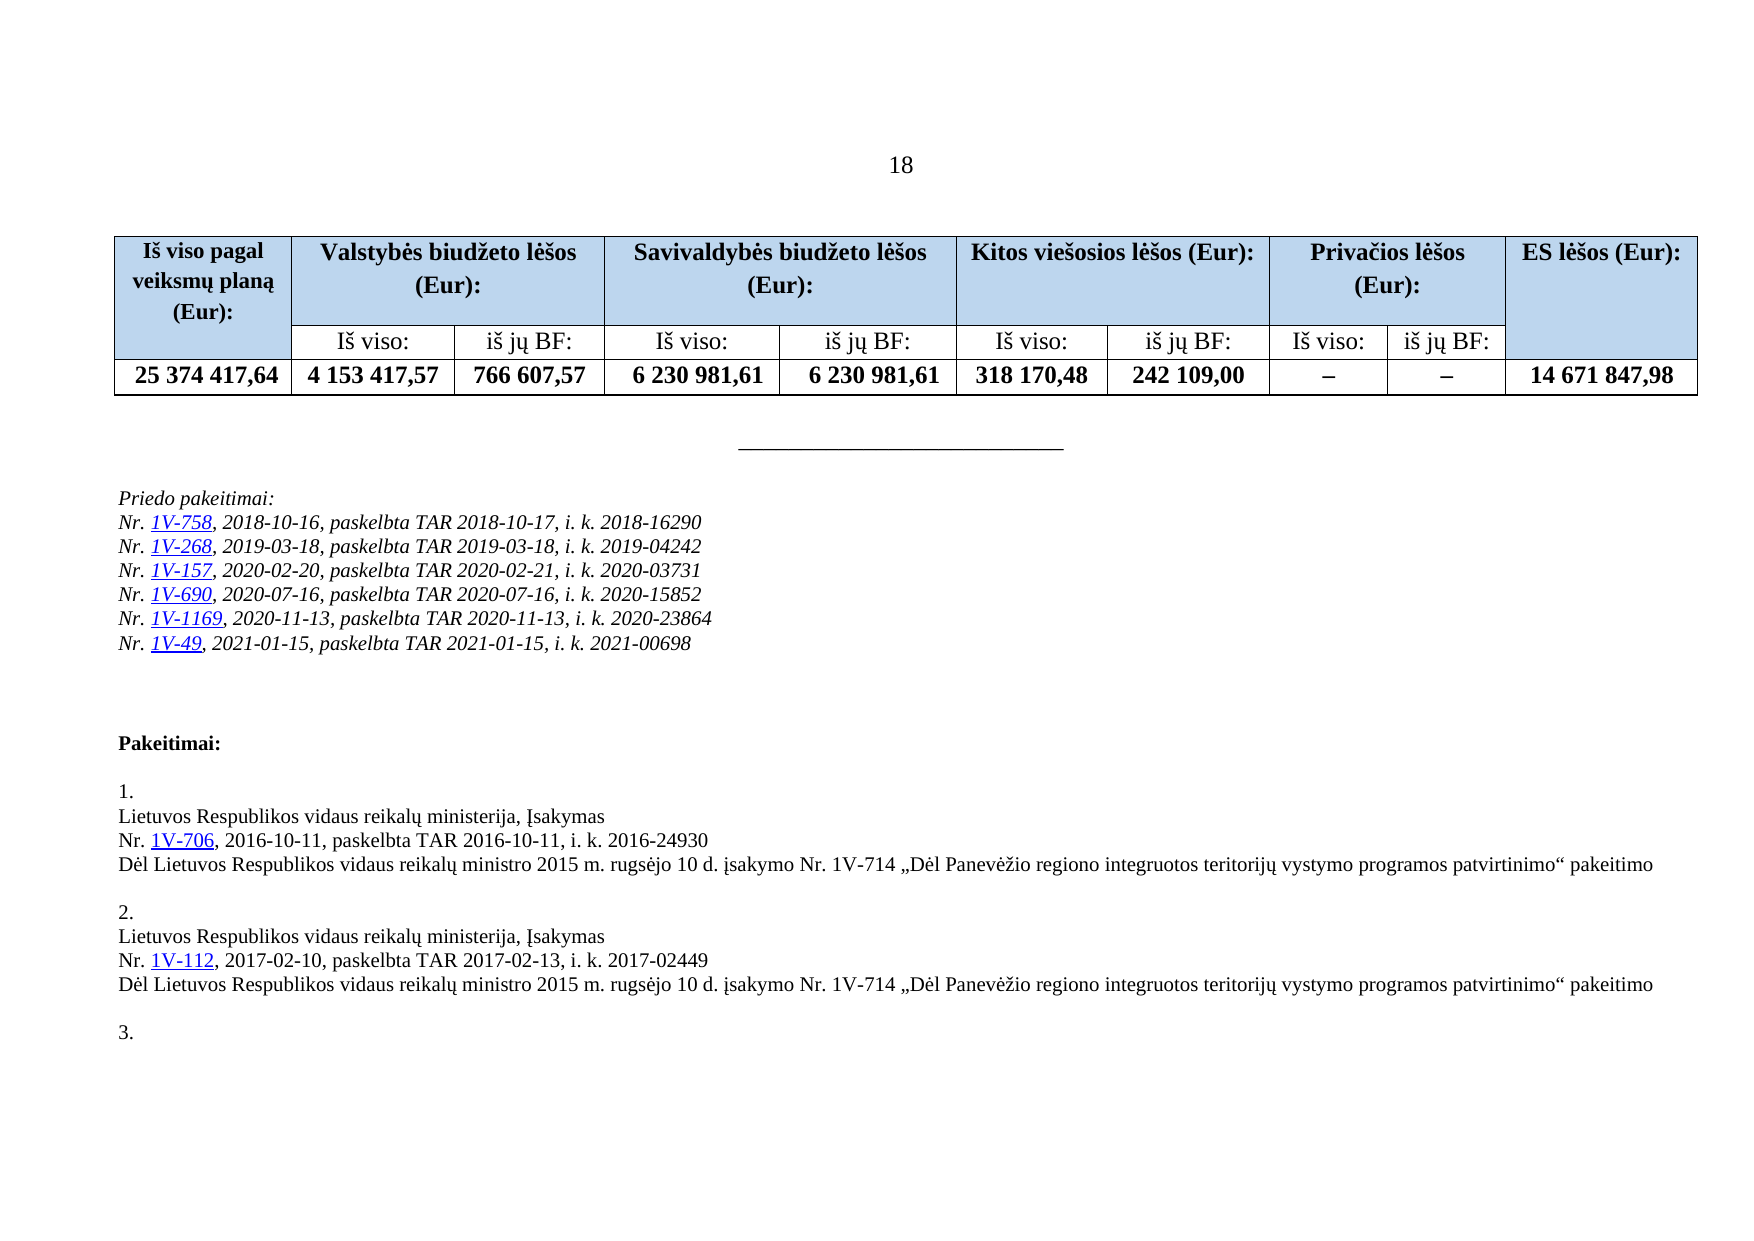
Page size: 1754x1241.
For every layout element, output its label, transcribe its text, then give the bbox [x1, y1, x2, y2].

table_header Kitos viešosios lėšos (Eur): [957, 237, 1269, 325]
table_cell iš jų BF: [455, 326, 604, 359]
text Nr. 1V-1169, 2020-11-13, paskelbta TAR 2020-11-13, i. k. 2020-23864 [118, 606, 1683, 630]
table_cell Iš viso: [1270, 326, 1387, 359]
table_cell Iš viso: [605, 326, 779, 359]
text Nr. 1V-112, 2017-02-10, paskelbta TAR 2017-02-13, i. k. 2017-02449 [118, 948, 1683, 972]
table_cell 6 230 981,61 [605, 360, 779, 393]
table_cell iš jų BF: [1108, 326, 1269, 359]
table_header ES lėšos (Eur): [1506, 237, 1697, 359]
table_cell iš jų BF: [1388, 326, 1505, 359]
text Dėl Lietuvos Respublikos vidaus reikalų ministro 2015 m. rugsėjo 10 d. įsakymo Nr. 1V-714 „Dėl Panevėžio regiono integruotos teritorijų vystymo programos patvirtinimo“ pakeitimo [118, 972, 1683, 996]
text Priedo pakeitimai: [118, 486, 1683, 510]
table_header Savivaldybės biudžeto lėšos (Eur): [605, 237, 956, 325]
table_cell 318 170,48 [957, 360, 1107, 393]
table_cell – [1270, 360, 1387, 393]
table_cell Iš viso: [292, 326, 454, 359]
text Nr. 1V-690, 2020-07-16, paskelbta TAR 2020-07-16, i. k. 2020-15852 [118, 582, 1683, 606]
table_cell – [1388, 360, 1505, 393]
table_cell Iš viso: [957, 326, 1107, 359]
text Nr. 1V-706, 2016-10-11, paskelbta TAR 2016-10-11, i. k. 2016-24930 [118, 828, 1683, 852]
table_cell 4 153 417,57 [292, 360, 454, 393]
text __________________________ [118, 424, 1683, 453]
table_cell 14 671 847,98 [1506, 360, 1697, 393]
table_header Valstybės biudžeto lėšos (Eur): [292, 237, 604, 325]
text 1. [118, 779, 1683, 803]
text Nr. 1V-157, 2020-02-20, paskelbta TAR 2020-02-21, i. k. 2020-03731 [118, 558, 1683, 582]
table_cell 6 230 981,61 [780, 360, 956, 393]
text 2. [118, 900, 1683, 924]
table_cell 25 374 417,64 [115, 360, 291, 393]
text Pakeitimai: [118, 731, 1683, 755]
table_cell 766 607,57 [455, 360, 604, 393]
table_header Privačios lėšos (Eur): [1270, 237, 1505, 325]
text Lietuvos Respublikos vidaus reikalų ministerija, Įsakymas [118, 924, 1683, 948]
table_header Iš viso pagal veiksmų planą (Eur): [115, 237, 291, 359]
text Dėl Lietuvos Respublikos vidaus reikalų ministro 2015 m. rugsėjo 10 d. įsakymo Nr. 1V-714 „Dėl Panevėžio regiono integruotos teritorijų vystymo programos patvirtinimo“ pakeitimo [118, 852, 1683, 876]
table_cell 242 109,00 [1108, 360, 1269, 393]
text Nr. 1V-49, 2021-01-15, paskelbta TAR 2021-01-15, i. k. 2021-00698 [118, 630, 1683, 654]
text Lietuvos Respublikos vidaus reikalų ministerija, Įsakymas [118, 803, 1683, 828]
text 3. [118, 1020, 1683, 1044]
table_cell iš jų BF: [780, 326, 956, 359]
text Nr. 1V-758, 2018-10-16, paskelbta TAR 2018-10-17, i. k. 2018-16290 [118, 510, 1683, 534]
text Nr. 1V-268, 2019-03-18, paskelbta TAR 2019-03-18, i. k. 2019-04242 [118, 534, 1683, 558]
